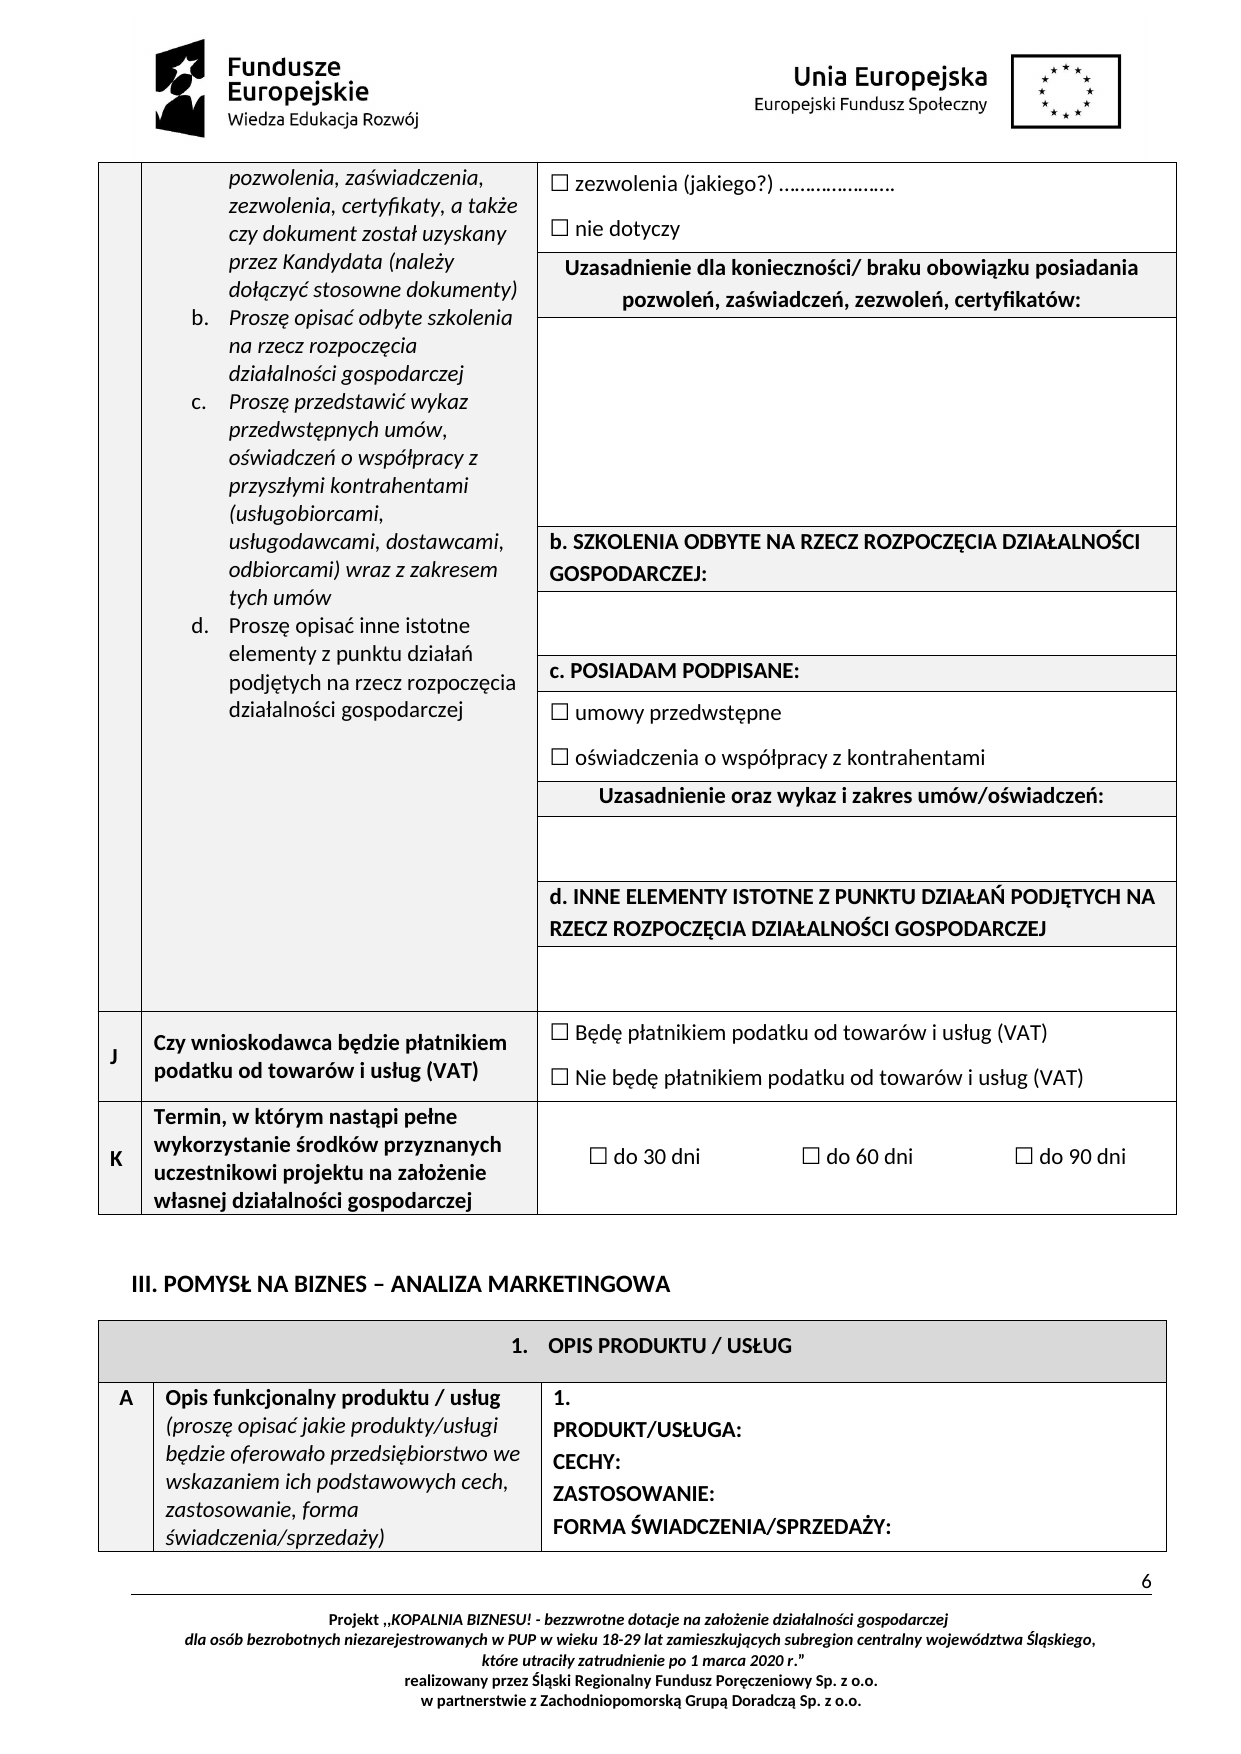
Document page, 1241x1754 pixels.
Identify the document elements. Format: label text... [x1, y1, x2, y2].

table_cell Opis funkcjonalny produktu / usług (proszę opisać jakie produkty/usługi będzie oferowało przedsiębiorstwo we wskazaniem ich podstawowych cech, zastosowanie, forma świadczenia/sprzedaży) [154, 1383, 541, 1551]
text III. POMYSŁ NA BIZNES – ANALIZA MARKETINGOWA [131, 1268, 1152, 1298]
table_cell Czy wnioskodawca będzie płatnikiem podatku od towarów i usług (VAT) [142, 1012, 537, 1101]
table_cell [538, 947, 1176, 1011]
table_cell b. SZKOLENIA ODBYTE NA RZECZ ROZPOCZĘCIA DZIAŁALNOŚCI GOSPODARCZEJ: [538, 527, 1176, 591]
table_cell ☐ do 90 dni [963, 1102, 1176, 1214]
table_cell J [99, 1012, 141, 1101]
table_cell Działania podjęte na rzecz rozpoczęcia działalności gospodarczej Proszę opisać czy do prowadzenia działalności wymagane jest uzyskane pozwolenia, zaświadczenia, zezwolenia, certyfikaty, a także czy dokument został uzyskany przez Kandydata (należy dołączyć stosowne dokumenty) Proszę opisać odbyte szkolenia na rzecz rozpoczęcia działalności gospodarczej Proszę przedstawić wykaz przedwstępnych umów, oświadczeń o współpracy z przyszłymi kontrahentami (usługobiorcami, usługodawcami, dostawcami, odbiorcami) wraz z zakresem tych umów Proszę opisać inne istotne elementy z punktu działań podjętych na rzecz rozpoczęcia działalności gospodarczej [142, 163, 537, 1011]
table_cell ☐ Będę płatnikiem podatku od towarów i usług (VAT) ☐ Nie będę płatnikiem podatku od towarów i usług (VAT) [538, 1012, 1176, 1101]
table_cell K [99, 1102, 141, 1214]
table_cell Uzasadnienie oraz wykaz i zakres umów/oświadczeń: [538, 782, 1176, 816]
table_cell [538, 817, 1176, 881]
table_cell Uzasadnienie dla konieczności/ braku obowiązku posiadania pozwoleń, zaświadczeń, zezwoleń, certyfikatów: [538, 253, 1176, 317]
table_cell 1. PRODUKT/USŁUGA: CECHY: ZASTOSOWANIE: FORMA ŚWIADCZENIA/SPRZEDAŻY: [542, 1383, 1166, 1551]
table_cell [538, 318, 1176, 526]
table_cell d. INNE ELEMENTY ISTOTNE Z PUNKTU DZIAŁAŃ PODJĘTYCH NA RZECZ ROZPOCZĘCIA DZIAŁALNOŚCI GOSPODARCZEJ [538, 882, 1176, 946]
table_cell ☐ umowy przedwstępne ☐ oświadczenia o współpracy z kontrahentami [538, 692, 1176, 781]
table_cell ☐ do 60 dni [750, 1102, 963, 1214]
table_cell Termin, w którym nastąpi pełne wykorzystanie środków przyznanych uczestnikowi projektu na założenie własnej działalności gospodarczej [142, 1102, 537, 1214]
table_cell ☐ do 30 dni [538, 1102, 750, 1214]
table_cell [538, 592, 1176, 655]
table_header OPIS PRODUKTU / USŁUG [99, 1321, 1166, 1382]
table_cell A [99, 1383, 153, 1551]
table_cell c. POSIADAM PODPISANE: [538, 656, 1176, 691]
table_cell ☐ pozwolenia (jakiego?) …………………. ☐ zaświadczenia (jakiego?) …………………. ☐ zezwolenia (jakiego?) …………………. ☐ nie dotyczy [538, 163, 1176, 252]
table_cell [99, 163, 141, 1011]
